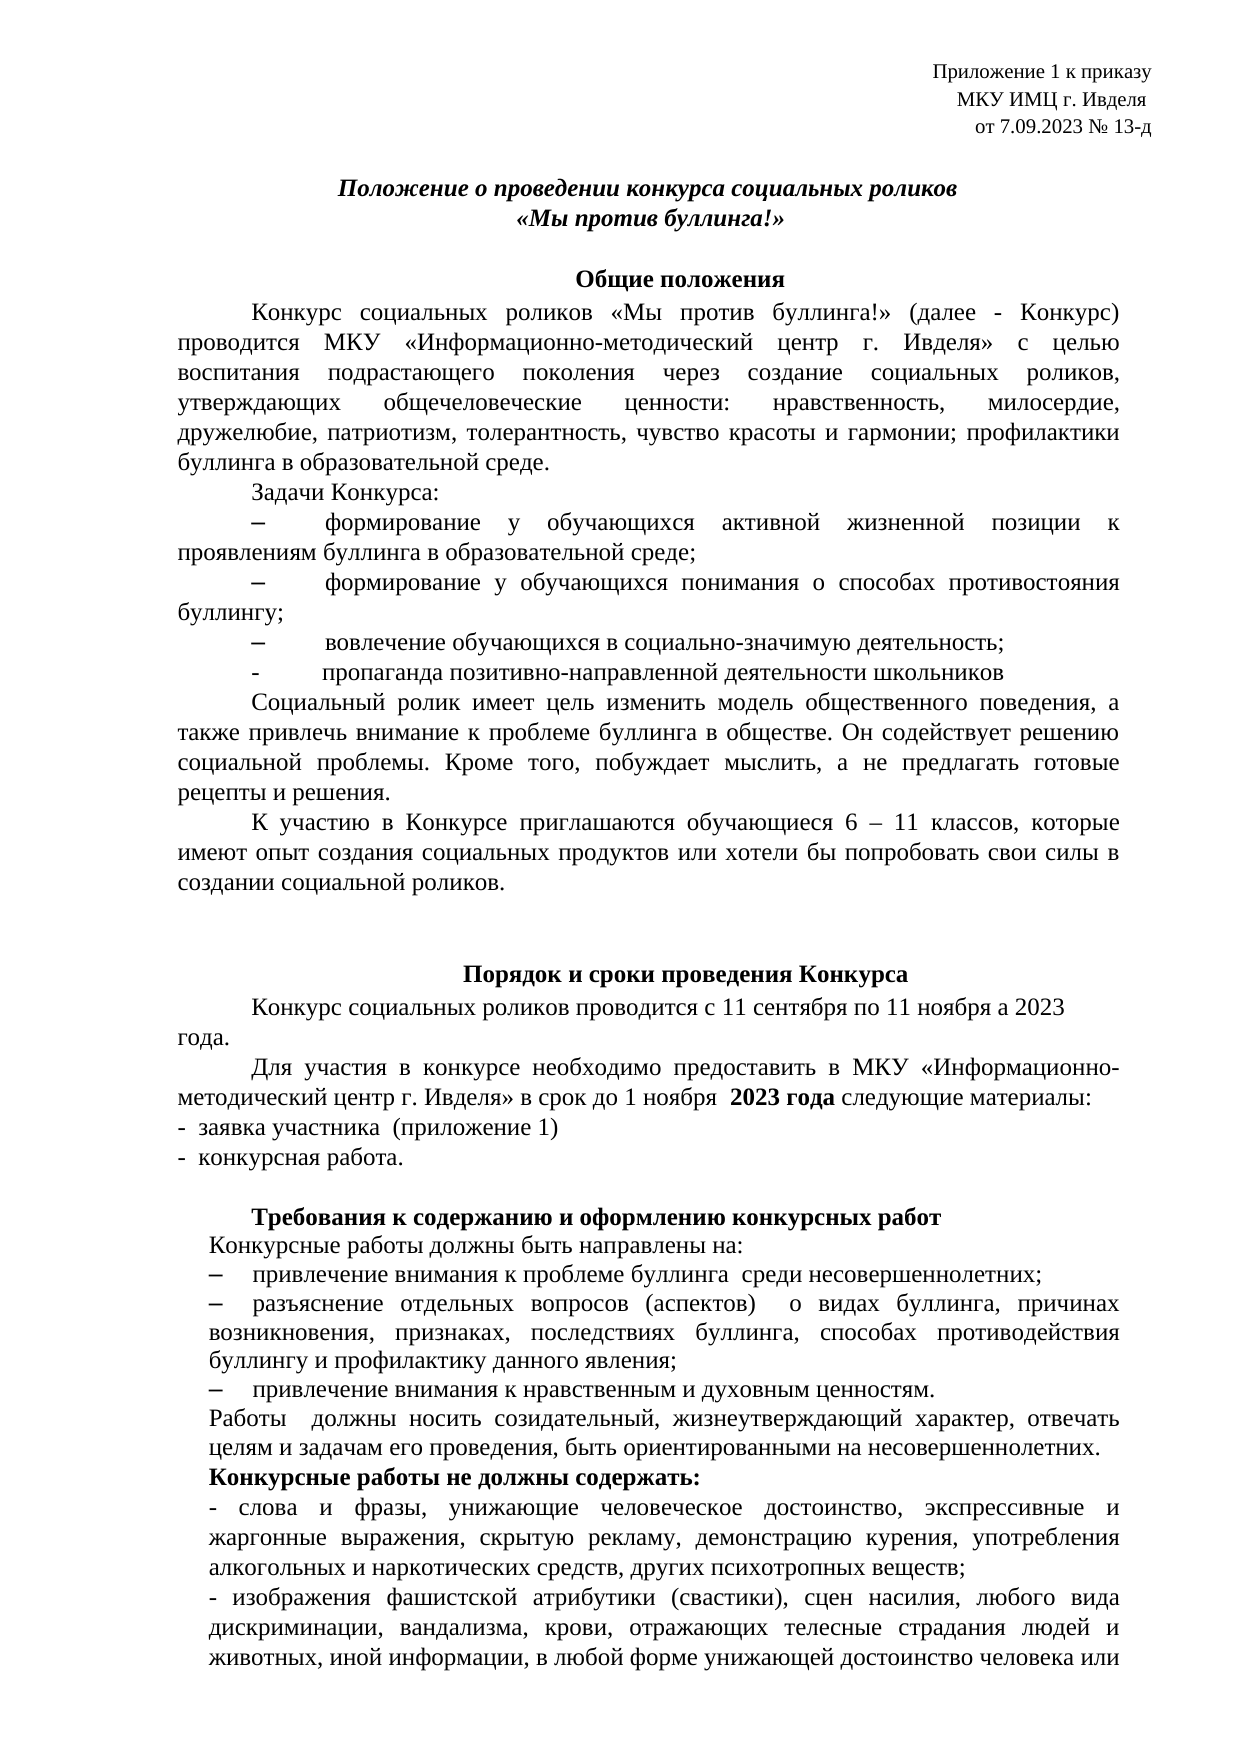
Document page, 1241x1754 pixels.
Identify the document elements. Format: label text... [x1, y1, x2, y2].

text Конкурсные работы должны быть направлены на: [208, 1230, 1120, 1259]
text Положение о проведении конкурса социальных роликов [177, 172, 1120, 202]
text «Мы против буллинга!» [177, 202, 1120, 232]
list от 7.09.2023 № 13-д [177, 114, 1152, 138]
text - заявка участника (приложение 1) [177, 1110, 1120, 1140]
text - пропаганда позитивно-направленной деятельности школьников [177, 656, 1120, 686]
text Порядок и сроки проведения Конкурса [177, 957, 1120, 987]
list Приложение 1 к приказу [177, 59, 1152, 83]
text - слова и фразы, унижающие человеческое достоинство, экспрессивные и жаргонные выражения, скрытую рекламу, демонстрацию курения, употребления алкогольных и наркотических средств, других психотропных веществ; [208, 1490, 1120, 1580]
list привлечение внимания к проблеме буллинга среди несовершеннолетних; [208, 1259, 1120, 1288]
text К участию в Конкурсе приглашаются обучающиеся 6 – 11 классов, которые имеют опыт создания социальных продуктов или хотели бы попробовать свои силы в создании социальной роликов. [177, 806, 1120, 896]
text Общие положения [177, 263, 1152, 293]
text Для участия в конкурсе необходимо предоставить в МКУ «Информационно-методический центр г. Ивделя» в срок до 1 ноября 2023 года следующие материалы: [177, 1050, 1120, 1110]
list МКУ ИМЦ г. Ивделя [177, 87, 1152, 111]
text Задачи Конкурса: [177, 476, 1120, 506]
text Работы должны носить созидательный, жизнеутверждающий характер, отвечать целям и задачам его проведения, быть ориентированными на несовершеннолетних. [208, 1403, 1120, 1460]
text Социальный ролик имеет цель изменить модель общественного поведения, а также привлечь внимание к проблеме буллинга в обществе. Он содействует решению социальной проблемы. Кроме того, побуждает мыслить, а не предлагать готовые рецепты и решения. [177, 686, 1120, 806]
list привлечение внимания к нравственным и духовным ценностям. [208, 1374, 1120, 1403]
text - конкурсная работа. [177, 1140, 1120, 1170]
text Конкурсные работы не должны содержать: [208, 1460, 1120, 1490]
list формирование у обучающихся понимания о способах противостояния буллингу; [177, 566, 1120, 626]
list разъяснение отдельных вопросов (аспектов) о видах буллинга, причинах возникновения, признаках, последствиях буллинга, способах противодействия буллингу и профилактику данного явления; [208, 1288, 1120, 1374]
text Требования к содержанию и оформлению конкурсных работ [177, 1200, 1120, 1230]
list вовлечение обучающихся в социально-значимую деятельность; [177, 626, 1120, 656]
text - изображения фашистской атрибутики (свастики), сцен насилия, любого вида дискриминации, вандализма, крови, отражающих телесные страдания людей и животных, иной информации, в любой форме унижающей достоинство человека или [208, 1580, 1120, 1670]
text Конкурс социальных роликов проводится с 11 сентября по 11 ноября а 2023 года. [177, 990, 1120, 1050]
text Конкурс социальных роликов «Мы против буллинга!» (далее - Конкурс) проводится МКУ «Информационно-методический центр г. Ивделя» с целью воспитания подрастающего поколения через создание социальных роликов, утверждающих общечеловеческие ценности: нравственность, милосердие, дружелюбие, патриотизм, толерантность, чувство красоты и гармонии; профилактики буллинга в образовательной среде. [177, 296, 1120, 476]
list формирование у обучающихся активной жизненной позиции к проявлениям буллинга в образовательной среде; [177, 506, 1120, 566]
